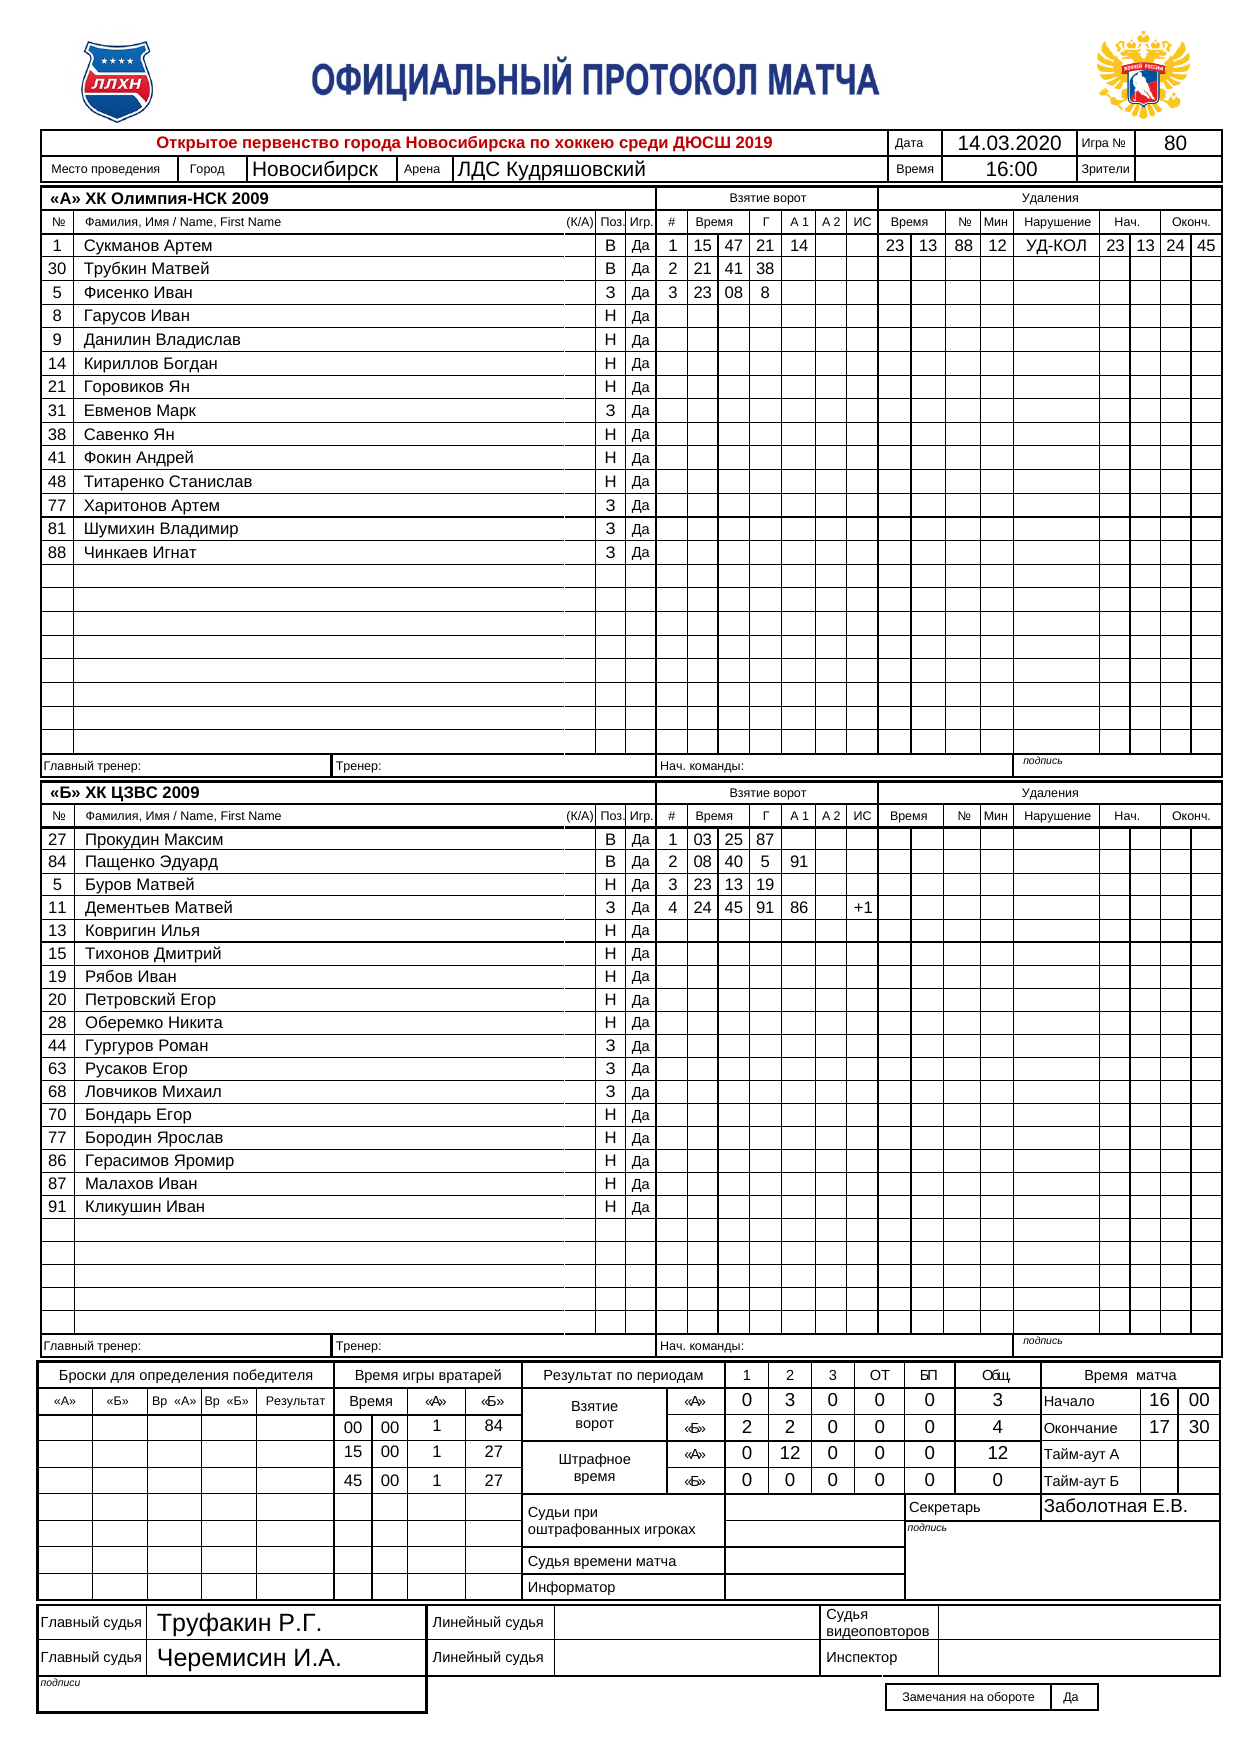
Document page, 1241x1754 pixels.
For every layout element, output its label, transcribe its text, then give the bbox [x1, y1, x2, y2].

table_cell 13 [719, 874, 749, 895]
table_cell [912, 707, 945, 729]
table_cell [719, 352, 749, 374]
table_cell Да [626, 966, 655, 987]
table_cell [74, 730, 564, 753]
table_cell Нач. [1100, 805, 1160, 826]
table_cell [816, 494, 846, 516]
table_cell 16 [1141, 1389, 1177, 1413]
table_cell [782, 1012, 815, 1033]
table_cell [1100, 1265, 1129, 1287]
table_cell [912, 636, 945, 658]
table_cell 87 [750, 829, 781, 849]
table_cell [1161, 328, 1190, 351]
table_cell [626, 1242, 655, 1264]
table_cell [912, 730, 945, 753]
table_cell Время [879, 211, 945, 233]
table_cell [719, 1242, 749, 1264]
table_cell 11 [42, 896, 74, 918]
table_cell Н [596, 305, 625, 327]
table_cell Мин [981, 805, 1013, 826]
table_cell Инспектор [821, 1640, 938, 1675]
table_cell [1161, 1288, 1190, 1310]
table_cell [944, 896, 980, 918]
table_cell [912, 1242, 943, 1264]
table_header Взятие ворот [657, 188, 877, 209]
table_cell [1131, 659, 1160, 682]
table_cell Да [626, 1196, 655, 1218]
table_cell 86 [782, 896, 815, 918]
table_cell Бородин Ярослав [75, 1127, 564, 1149]
table_cell [688, 966, 717, 987]
table_cell [1100, 1311, 1129, 1333]
table_cell [912, 423, 945, 445]
table_cell 00 [335, 1416, 371, 1440]
table_cell [42, 730, 73, 753]
table_cell [816, 1150, 846, 1172]
table_cell [408, 1547, 465, 1573]
table_cell [912, 1288, 943, 1310]
table_cell [816, 235, 846, 256]
table_cell [782, 305, 815, 327]
table_cell [782, 943, 815, 964]
table_cell [596, 683, 625, 706]
table_cell [74, 659, 564, 682]
table_cell Бондарь Егор [75, 1104, 564, 1126]
table_cell 4 [657, 896, 687, 918]
table_cell [1131, 470, 1160, 493]
table_cell [1161, 257, 1190, 280]
table_cell [257, 1547, 333, 1573]
table_cell [1014, 1127, 1099, 1149]
table_cell [782, 707, 815, 729]
table_cell [1131, 257, 1160, 280]
table_cell Да [626, 257, 655, 280]
table_cell УД-КОЛ [1014, 235, 1099, 256]
table_cell [1192, 659, 1221, 682]
table_cell [750, 399, 781, 422]
table_cell [847, 636, 877, 658]
table_cell [1161, 352, 1190, 374]
table_cell [816, 1196, 846, 1218]
table_cell [1014, 1150, 1099, 1172]
table_cell [719, 494, 749, 516]
table_cell [1014, 1058, 1099, 1079]
table_cell 0 [726, 1389, 768, 1413]
table_cell Фокин Андрей [74, 446, 564, 469]
table_cell [42, 565, 73, 587]
table_cell [1014, 1196, 1099, 1218]
table_cell [816, 565, 846, 587]
table_cell [1014, 328, 1099, 351]
table_cell [782, 541, 815, 564]
table_cell Судьи при оштрафованных игроках [523, 1495, 724, 1546]
table_cell [202, 1494, 256, 1520]
table_cell [39, 1468, 92, 1493]
table_cell [981, 989, 1013, 1011]
table_cell [565, 896, 595, 918]
table_cell [1192, 1127, 1221, 1149]
table_cell [782, 1219, 815, 1241]
table_cell [912, 1311, 943, 1333]
table_cell [981, 920, 1013, 941]
table_cell [1131, 494, 1160, 516]
table_cell [1192, 565, 1221, 587]
table_cell [1100, 565, 1129, 587]
table_cell [565, 1150, 595, 1172]
table_cell 00 [1179, 1389, 1219, 1413]
table_cell [981, 1104, 1013, 1126]
table_cell [726, 1575, 904, 1599]
table_cell 3 [956, 1389, 1040, 1413]
table_cell 68 [42, 1081, 74, 1103]
table_cell Евменов Марк [74, 399, 564, 422]
table_cell [1192, 730, 1221, 753]
table_cell Н [596, 920, 625, 941]
table_cell Штрафное время [523, 1442, 666, 1493]
table_cell 91 [42, 1196, 74, 1218]
table_cell [847, 1035, 877, 1057]
table_cell [1100, 636, 1129, 658]
table_cell [912, 470, 945, 493]
table_cell [1161, 612, 1190, 634]
table_cell 23 [688, 281, 717, 303]
table_cell ЛДС Кудряшовский [454, 157, 887, 181]
table_cell [626, 565, 655, 587]
table_cell [944, 1288, 980, 1310]
table_cell [750, 1311, 781, 1333]
table_cell 00 [373, 1416, 407, 1440]
table_cell Горовиков Ян [74, 376, 564, 398]
table_cell (К/А) [565, 211, 595, 233]
table_cell [1161, 1311, 1190, 1333]
table_cell [657, 1311, 687, 1333]
table_cell [981, 1173, 1013, 1195]
table_cell [879, 494, 910, 516]
table_cell [719, 920, 749, 941]
table_cell Н [596, 376, 625, 398]
table_cell [981, 1265, 1013, 1287]
table_cell [93, 1494, 147, 1520]
table_cell [847, 470, 877, 493]
table_cell Оконч. [1161, 211, 1221, 233]
table_cell 0 [855, 1389, 904, 1413]
table_cell [946, 541, 980, 564]
table_cell [782, 1311, 815, 1333]
table_cell № [946, 211, 980, 233]
table_cell [912, 541, 945, 564]
table_cell [688, 1173, 717, 1195]
table_cell [1014, 446, 1099, 469]
table_cell [1014, 850, 1099, 872]
table_cell [879, 1081, 910, 1103]
table_cell [879, 257, 910, 280]
table_cell [1014, 1219, 1099, 1241]
table_cell 08 [719, 281, 749, 303]
table_cell [879, 683, 910, 706]
table_cell Время [688, 211, 749, 233]
table_cell [750, 920, 781, 941]
table_cell [1131, 636, 1160, 658]
table_cell [719, 588, 749, 611]
table_cell [946, 707, 980, 729]
table_cell Главный судья [39, 1640, 146, 1675]
table_header «А» ХК Олимпия-НСК 2009 [42, 188, 655, 209]
table_cell 14 [42, 352, 73, 374]
table_cell [596, 707, 625, 729]
table_cell Да [626, 352, 655, 374]
table_cell [596, 1242, 625, 1264]
table_cell [847, 1196, 877, 1218]
table_cell [1192, 1081, 1221, 1103]
table_cell [719, 1035, 749, 1057]
table_cell Н [596, 1173, 625, 1195]
table_cell [847, 683, 877, 706]
table_cell [719, 1288, 749, 1310]
table_cell [565, 541, 595, 564]
table_cell [750, 683, 781, 706]
table_cell Да [626, 328, 655, 351]
table_cell Да [626, 896, 655, 918]
table_cell [879, 829, 910, 849]
table_cell 84 [466, 1416, 521, 1440]
table_cell Да [626, 423, 655, 445]
table_cell [879, 1242, 910, 1264]
table_cell [626, 1311, 655, 1333]
table_cell [946, 257, 980, 280]
table_cell [750, 1035, 781, 1057]
table_cell [565, 235, 595, 256]
table_cell [565, 1104, 595, 1126]
table_cell [1100, 896, 1129, 918]
table_cell [912, 874, 943, 895]
table_cell Кириллов Богдан [74, 352, 564, 374]
table_cell [1014, 376, 1099, 398]
table_cell [912, 1173, 943, 1195]
table_cell «А» [668, 1389, 724, 1413]
table_header ОТ [855, 1363, 904, 1387]
table_cell 91 [750, 896, 781, 918]
table_cell подписи [39, 1677, 425, 1711]
table_cell [1100, 730, 1129, 753]
table_cell [879, 636, 910, 658]
table_cell [657, 423, 687, 445]
table_cell [1131, 1081, 1160, 1103]
table_cell [565, 1311, 595, 1333]
table_cell [912, 281, 945, 303]
table_cell [944, 943, 980, 964]
table_cell [816, 257, 846, 280]
table_cell [981, 829, 1013, 849]
table_cell [42, 1242, 74, 1264]
table_cell [1179, 1441, 1219, 1467]
table_cell [202, 1574, 256, 1599]
table_cell [1131, 1242, 1160, 1264]
table_cell [939, 1606, 1219, 1639]
table_cell [816, 730, 846, 753]
table_cell [688, 352, 717, 374]
table_cell [373, 1494, 407, 1520]
table_cell 24 [688, 896, 717, 918]
table_cell [719, 1150, 749, 1172]
table_cell [782, 612, 815, 634]
table_cell Новосибирск [248, 157, 396, 181]
table_cell 12 [981, 235, 1013, 256]
table_cell [1014, 989, 1099, 1011]
table_cell 70 [42, 1104, 74, 1126]
table_cell [39, 1441, 92, 1467]
table_cell Фамилия, Имя / Name, First Name [74, 211, 565, 233]
table_cell Да [626, 850, 655, 872]
table_cell [42, 683, 73, 706]
table_cell [596, 1265, 625, 1287]
table_cell 87 [42, 1173, 74, 1195]
table_cell [816, 518, 846, 540]
table_cell [688, 1150, 717, 1172]
table_cell [750, 1127, 781, 1149]
table_cell [816, 1127, 846, 1149]
table_cell [1131, 989, 1160, 1011]
table_cell [981, 1058, 1013, 1079]
table_cell [688, 1104, 717, 1126]
table_cell Заболотная Е.В. [1042, 1495, 1219, 1520]
table_cell «Б» [668, 1415, 724, 1440]
table_cell [596, 1311, 625, 1333]
table_cell [981, 328, 1013, 351]
table_cell [1161, 829, 1190, 849]
table_cell [719, 1219, 749, 1241]
table_cell [912, 1150, 943, 1172]
table_cell [1014, 874, 1099, 895]
table_cell [782, 920, 815, 941]
table_cell Результат [257, 1389, 333, 1413]
table_cell [719, 707, 749, 729]
table_cell [202, 1468, 256, 1493]
table_cell [782, 423, 815, 445]
table_cell [39, 1521, 92, 1546]
table_cell 0 [812, 1442, 854, 1467]
table_cell [1100, 494, 1129, 516]
table_header 14.03.2020 [943, 131, 1076, 155]
table_cell [782, 1196, 815, 1218]
table_cell [1100, 518, 1129, 540]
table_cell № [944, 805, 980, 826]
table_cell [944, 1219, 980, 1241]
table_cell Ковригин Илья [75, 920, 564, 941]
table_cell 5 [42, 281, 73, 303]
table_cell [93, 1441, 147, 1467]
table_cell [688, 659, 717, 682]
table_cell [565, 518, 595, 540]
table_cell Да [626, 1150, 655, 1172]
table_cell [946, 612, 980, 634]
table_cell Время [335, 1389, 407, 1413]
table_cell [1100, 612, 1129, 634]
table_cell [879, 730, 910, 753]
table_cell [1192, 1311, 1221, 1333]
table_cell [1179, 1468, 1219, 1493]
table_cell Дементьев Матвей [75, 896, 564, 918]
table_cell [944, 829, 980, 849]
table_cell [1161, 1265, 1190, 1287]
table_cell [847, 1127, 877, 1149]
table_cell [944, 1196, 980, 1218]
table_cell «Б» [668, 1468, 724, 1493]
table_cell [1014, 1081, 1099, 1103]
table_cell [1161, 850, 1190, 872]
table_cell [1161, 683, 1190, 706]
table_cell [1141, 1468, 1177, 1493]
table_cell [782, 518, 815, 540]
table_cell [750, 446, 781, 469]
table_cell [939, 1640, 1219, 1675]
table_cell [912, 920, 943, 941]
table_cell 5 [750, 850, 781, 872]
table_cell 0 [812, 1415, 854, 1440]
table_cell [42, 1288, 74, 1310]
table_cell [847, 659, 877, 682]
table_cell [912, 829, 943, 849]
table_cell [688, 943, 717, 964]
table_cell Нарушение [1014, 805, 1099, 826]
table_cell [1131, 966, 1160, 987]
table_cell [428, 1677, 882, 1711]
table_cell 0 [905, 1389, 954, 1413]
table_cell [782, 328, 815, 351]
table_cell 27 [466, 1441, 521, 1467]
table_cell [944, 920, 980, 941]
table_cell [912, 683, 945, 706]
table_cell 2 [657, 850, 687, 872]
table_cell [912, 1035, 943, 1057]
table_cell [688, 920, 717, 941]
table_cell [981, 1311, 1013, 1333]
table_cell «А» [408, 1389, 465, 1413]
table_cell [750, 376, 781, 398]
table_cell [981, 1012, 1013, 1033]
table_cell [148, 1574, 201, 1599]
table_cell [1192, 683, 1221, 706]
table_cell подпись [1014, 755, 1221, 776]
table_cell 24 [1161, 235, 1190, 256]
table_cell [626, 612, 655, 634]
table_cell [1192, 1012, 1221, 1033]
table_cell [565, 874, 595, 895]
table_cell [1100, 1058, 1129, 1079]
table_cell [1131, 707, 1160, 729]
table_cell [879, 850, 910, 872]
table_cell [1100, 588, 1129, 611]
table_cell 0 [905, 1468, 954, 1493]
table_cell [657, 305, 687, 327]
table_cell [1161, 588, 1190, 611]
table_cell 8 [42, 305, 73, 327]
table_cell [750, 565, 781, 587]
table_cell 0 [726, 1468, 768, 1493]
table_cell [565, 1265, 595, 1287]
table_cell [596, 612, 625, 634]
table_cell [912, 446, 945, 469]
table_cell [912, 966, 943, 987]
table_cell [1161, 1150, 1190, 1172]
table_cell [782, 989, 815, 1011]
table_cell [1131, 850, 1160, 872]
table_cell [1161, 399, 1190, 422]
table_cell [1161, 446, 1190, 469]
table_cell [944, 1150, 980, 1172]
table_cell [782, 1173, 815, 1195]
table_cell [847, 1012, 877, 1033]
table_cell [74, 683, 564, 706]
table_cell [719, 943, 749, 964]
table_cell [657, 1081, 687, 1103]
table_cell А 1 [782, 805, 815, 826]
table_cell [1161, 1058, 1190, 1079]
table_cell [750, 1012, 781, 1033]
table_cell [1014, 399, 1099, 422]
table_header Броски для определения победителя [39, 1363, 333, 1387]
table_cell [148, 1547, 201, 1573]
table_cell [912, 1265, 943, 1287]
table_cell Савенко Ян [74, 423, 564, 445]
table_cell Г [750, 805, 781, 826]
table_cell [1014, 1173, 1099, 1195]
table_cell [1100, 966, 1129, 987]
table_cell [657, 1012, 687, 1033]
table_cell А 2 [816, 805, 846, 826]
table_cell [202, 1441, 256, 1467]
table_header БП [905, 1363, 954, 1387]
table_cell [750, 1242, 781, 1264]
table_cell З [596, 1058, 625, 1079]
table_cell [42, 659, 73, 682]
table_header Открытое первенство города Новосибирска по хоккею среди ДЮСШ 2019 [42, 131, 887, 155]
table_cell [1161, 730, 1190, 753]
table_cell [1014, 1288, 1099, 1310]
table_cell [879, 541, 910, 564]
table_cell 23 [688, 874, 717, 895]
table_cell [565, 281, 595, 303]
table_cell [1161, 565, 1190, 587]
table_cell [1192, 612, 1221, 634]
table_cell Чинкаев Игнат [74, 541, 564, 564]
table_cell Поз. [596, 805, 625, 826]
table_cell [688, 1196, 717, 1218]
table_cell [565, 352, 595, 374]
table_cell [1192, 1219, 1221, 1241]
table_cell [1192, 920, 1221, 941]
table_cell [816, 1219, 846, 1241]
table_cell [750, 518, 781, 540]
table_cell [946, 352, 980, 374]
table_cell [93, 1416, 147, 1440]
table_cell [981, 636, 1013, 658]
table_cell Тихонов Дмитрий [75, 943, 564, 964]
table_cell [847, 1219, 877, 1241]
table_cell [75, 1311, 564, 1333]
table_cell Игр. [626, 805, 655, 826]
table_cell Харитонов Артем [74, 494, 564, 516]
table_cell [657, 1265, 687, 1287]
table_cell 84 [42, 850, 74, 872]
table_cell [847, 565, 877, 587]
table_cell [1161, 305, 1190, 327]
table_cell Русаков Егор [75, 1058, 564, 1079]
table_cell [657, 470, 687, 493]
table_cell [816, 541, 846, 564]
table_cell [912, 376, 945, 398]
table_header Игра № [1078, 131, 1134, 155]
table_cell [946, 446, 980, 469]
table_cell 47 [719, 235, 749, 256]
table_cell [981, 352, 1013, 374]
table_cell 08 [688, 850, 717, 872]
table_cell [1100, 920, 1129, 941]
table_cell [946, 305, 980, 327]
table_cell [1161, 1012, 1190, 1033]
table_cell [1100, 1173, 1129, 1195]
table_cell [1131, 1311, 1160, 1333]
table_cell 28 [42, 1012, 74, 1033]
table_cell [657, 943, 687, 964]
table_cell [750, 494, 781, 516]
table_cell [1100, 989, 1129, 1011]
table_cell [657, 1288, 687, 1310]
table_cell [750, 943, 781, 964]
table_cell [946, 281, 980, 303]
table_cell [74, 636, 564, 658]
table_cell [847, 328, 877, 351]
table_cell [1192, 1288, 1221, 1310]
table_cell 1 [408, 1416, 465, 1440]
table_cell [373, 1574, 407, 1599]
table_cell [1014, 588, 1099, 611]
table_cell [782, 494, 815, 516]
table_cell [1014, 829, 1099, 849]
table_cell [719, 1081, 749, 1103]
table_header Время матча [1042, 1363, 1219, 1387]
table_cell [782, 874, 815, 895]
table_cell 21 [42, 376, 73, 398]
table_cell [782, 829, 815, 849]
table_cell [1099, 1682, 1220, 1711]
table_cell [981, 281, 1013, 303]
table_cell 00 [373, 1441, 407, 1467]
table_cell [657, 541, 687, 564]
table_cell [750, 305, 781, 327]
table_cell [1161, 541, 1190, 564]
table_cell [944, 1081, 980, 1103]
table_cell [1100, 1104, 1129, 1126]
table_cell [946, 494, 980, 516]
table_cell [626, 730, 655, 753]
table_cell Линейный судья [428, 1640, 554, 1675]
table_cell [657, 328, 687, 351]
table_cell [626, 683, 655, 706]
table_cell [782, 281, 815, 303]
table_cell [816, 305, 846, 327]
table_cell 00 [373, 1468, 407, 1493]
table_cell Малахов Иван [75, 1173, 564, 1195]
table_cell [1161, 707, 1190, 729]
table_cell [782, 1035, 815, 1057]
table_cell [912, 257, 945, 280]
table_cell [946, 328, 980, 351]
table_cell [981, 376, 1013, 398]
table_cell [912, 305, 945, 327]
table_cell [981, 707, 1013, 729]
table_header Дата [889, 131, 941, 155]
table_cell 12 [769, 1442, 811, 1467]
table_cell Да [626, 541, 655, 564]
table_cell 77 [42, 1127, 74, 1149]
table_cell [1100, 257, 1129, 280]
table_cell Место проведения [42, 157, 177, 181]
table_cell [782, 565, 815, 587]
table_cell [555, 1606, 819, 1639]
table_cell З [596, 494, 625, 516]
table_cell [879, 659, 910, 682]
table_cell [565, 1196, 595, 1218]
table_cell [688, 1242, 717, 1264]
table_header Удаления [879, 783, 1221, 803]
table_cell [202, 1416, 256, 1440]
table_cell [688, 399, 717, 422]
table_cell [148, 1521, 201, 1546]
table_cell [719, 328, 749, 351]
table_cell [657, 494, 687, 516]
table_cell [1131, 588, 1160, 611]
table_cell 81 [42, 518, 73, 540]
table_cell [981, 1127, 1013, 1149]
table_cell [912, 943, 943, 964]
table_cell [944, 1242, 980, 1264]
table_cell [1131, 1288, 1160, 1310]
table_cell Буров Матвей [75, 874, 564, 895]
table_cell Труфакин Р.Г. [147, 1606, 425, 1639]
table_cell 0 [812, 1468, 854, 1493]
table_cell [912, 494, 945, 516]
table_header 1 [726, 1363, 768, 1387]
table_cell [1161, 281, 1190, 303]
table_cell [750, 1058, 781, 1079]
table_cell [912, 1219, 943, 1241]
table_cell [816, 966, 846, 987]
table_cell [1192, 850, 1221, 872]
table_cell [1192, 494, 1221, 516]
table_cell [719, 446, 749, 469]
table_cell [1100, 541, 1129, 564]
table_cell [782, 257, 815, 280]
table_cell 1 [408, 1468, 465, 1493]
table_cell 2 [726, 1415, 768, 1440]
table_cell [879, 423, 910, 445]
table_cell [39, 1547, 92, 1573]
table_cell [1192, 376, 1221, 398]
table_cell [847, 989, 877, 1011]
table_cell [1131, 518, 1160, 540]
table_cell [257, 1416, 333, 1440]
table_cell Да [626, 281, 655, 303]
table_cell Н [596, 328, 625, 351]
table_cell [555, 1640, 819, 1675]
table_cell [912, 1127, 943, 1149]
table_cell [565, 470, 595, 493]
table_cell 1 [657, 235, 687, 256]
table_cell Главный тренер: [42, 755, 330, 776]
table_cell [688, 1265, 717, 1287]
table_cell Нач. команды: [657, 755, 1012, 776]
table_cell [202, 1521, 256, 1546]
table_cell 0 [956, 1468, 1040, 1493]
table_cell [879, 966, 910, 987]
table_cell [816, 612, 846, 634]
table_cell [1100, 943, 1129, 964]
table_cell Н [596, 352, 625, 374]
table_cell [657, 1035, 687, 1057]
table_cell [912, 1104, 943, 1126]
table_cell [981, 1081, 1013, 1103]
table_cell [657, 376, 687, 398]
table_cell Да [626, 1173, 655, 1195]
table_cell Да [626, 399, 655, 422]
table_cell 4 [956, 1415, 1040, 1440]
table_cell [1161, 636, 1190, 658]
table_cell [1131, 612, 1160, 634]
table_cell [1161, 518, 1190, 540]
table_cell [750, 1219, 781, 1241]
table_cell Взятие ворот [523, 1389, 666, 1440]
table_cell Время [889, 157, 941, 181]
table_cell [657, 588, 687, 611]
table_cell [688, 1081, 717, 1103]
table_cell [847, 281, 877, 303]
table_cell [688, 328, 717, 351]
table_cell [1100, 470, 1129, 493]
table_cell [750, 541, 781, 564]
table_cell [879, 920, 910, 941]
table_cell [1100, 305, 1129, 327]
table_header 3 [812, 1363, 854, 1387]
table_cell [657, 1173, 687, 1195]
table_cell [565, 376, 595, 398]
table_cell «Б » [466, 1389, 521, 1413]
table_cell 14 [782, 235, 815, 256]
table_cell [1192, 896, 1221, 918]
table_cell [944, 1012, 980, 1033]
table_cell [946, 683, 980, 706]
table_cell Шумихин Владимир [74, 518, 564, 540]
table_cell Рябов Иван [75, 966, 564, 987]
table_cell [981, 1242, 1013, 1264]
table_cell [912, 565, 945, 587]
table_cell [1131, 1012, 1160, 1033]
table_cell [565, 1081, 595, 1103]
table_header Удаления [879, 188, 1221, 209]
table_cell [946, 565, 980, 587]
table_cell 91 [782, 850, 815, 872]
table_cell [1131, 1196, 1160, 1218]
table_cell [42, 1265, 74, 1287]
table_cell [879, 1127, 910, 1149]
table_cell [944, 1058, 980, 1079]
table_cell [816, 376, 846, 398]
table_cell [944, 1265, 980, 1287]
table_cell [74, 565, 564, 587]
table_cell [75, 1288, 564, 1310]
table_cell [565, 1127, 595, 1149]
table_cell Город [179, 157, 246, 181]
table_cell [847, 235, 877, 256]
table_cell [1100, 1081, 1129, 1103]
table_cell Н [596, 446, 625, 469]
table_cell [1100, 352, 1129, 374]
table_cell Судья времени матча [523, 1548, 724, 1573]
table_cell [42, 588, 73, 611]
table_cell 0 [905, 1415, 954, 1440]
table_cell 3 [657, 874, 687, 895]
table_cell [148, 1441, 201, 1467]
table_cell 30 [1179, 1415, 1219, 1440]
table_cell [847, 494, 877, 516]
table_cell [847, 446, 877, 469]
table_cell 23 [879, 235, 910, 256]
table_cell 0 [855, 1415, 904, 1440]
table_cell [1014, 612, 1099, 634]
table_cell [946, 730, 980, 753]
table_cell Главный судья [39, 1606, 146, 1639]
table_cell 86 [42, 1150, 74, 1172]
table_cell З [596, 281, 625, 303]
table_cell [847, 943, 877, 964]
table_cell [657, 446, 687, 469]
table_cell Гарусов Иван [74, 305, 564, 327]
table_cell № [42, 805, 74, 826]
table_cell [1192, 446, 1221, 469]
table_cell [719, 1104, 749, 1126]
table_cell [93, 1521, 147, 1546]
table_cell [719, 1058, 749, 1079]
table_cell [75, 1265, 564, 1287]
table_cell [1100, 423, 1129, 445]
table_header Общ. [956, 1363, 1040, 1387]
table_cell [626, 1265, 655, 1287]
table_cell Ловчиков Михаил [75, 1081, 564, 1103]
table_cell 30 [42, 257, 73, 280]
table_cell 17 [1141, 1415, 1177, 1440]
table_cell 15 [335, 1441, 371, 1467]
table_cell [1161, 470, 1190, 493]
table_cell [1014, 943, 1099, 964]
table_cell [1192, 1150, 1221, 1172]
table_cell [1192, 707, 1221, 729]
table_cell [565, 1288, 595, 1310]
table_cell Герасимов Яромир [75, 1150, 564, 1172]
table_cell [816, 352, 846, 374]
table_cell [1131, 328, 1160, 351]
table_cell [626, 1288, 655, 1310]
table_cell 0 [769, 1468, 811, 1493]
table_cell [1161, 1196, 1190, 1218]
table_cell [1100, 659, 1129, 682]
table_cell [1131, 1035, 1160, 1057]
table_cell [39, 1494, 92, 1520]
table_cell 13 [1131, 235, 1160, 256]
table_cell [565, 494, 595, 516]
table_cell 21 [750, 235, 781, 256]
table_cell [1192, 943, 1221, 964]
table_cell Пащенко Эдуард [75, 850, 564, 872]
table_cell [1100, 1035, 1129, 1057]
table_cell [1131, 305, 1160, 327]
table_cell [816, 1104, 846, 1126]
table_cell [847, 588, 877, 611]
table_cell [981, 966, 1013, 987]
table_cell Н [596, 989, 625, 1011]
table_cell [946, 376, 980, 398]
table_cell [1100, 683, 1129, 706]
table_cell [879, 1104, 910, 1126]
table_cell [750, 352, 781, 374]
table_cell З [596, 896, 625, 918]
table_cell [1131, 829, 1160, 849]
table_cell [257, 1441, 333, 1467]
table_cell [1131, 1127, 1160, 1149]
table_header Взятие ворот [657, 783, 877, 803]
table_cell [408, 1521, 465, 1546]
table_cell [981, 874, 1013, 895]
table_cell [1100, 1012, 1129, 1033]
table_cell [879, 352, 910, 374]
table_cell [335, 1547, 371, 1573]
table_cell [1100, 281, 1129, 303]
table_cell [719, 1127, 749, 1149]
table_cell 77 [42, 494, 73, 516]
table_cell [879, 1265, 910, 1287]
table_cell [1192, 829, 1221, 849]
table_cell [879, 1311, 910, 1333]
table_cell [816, 683, 846, 706]
table_cell «А» [668, 1442, 724, 1467]
table_cell [42, 636, 73, 658]
table_cell [847, 707, 877, 729]
table_cell [750, 470, 781, 493]
table_cell [1131, 1104, 1160, 1126]
table_cell [1014, 1012, 1099, 1033]
table_cell [847, 1242, 877, 1264]
table_cell [719, 423, 749, 445]
table_cell [719, 730, 749, 753]
table_cell [1100, 1288, 1129, 1310]
table_cell [565, 1242, 595, 1264]
table_cell [565, 423, 595, 445]
table_cell [688, 707, 717, 729]
table_cell [912, 588, 945, 611]
table_cell [1192, 1173, 1221, 1195]
table_cell [981, 257, 1013, 280]
table_cell [1161, 1173, 1190, 1195]
table_cell [782, 446, 815, 469]
table_cell [1192, 1035, 1221, 1057]
table_cell [565, 989, 595, 1011]
table_cell [596, 659, 625, 682]
table_cell [1014, 659, 1099, 682]
table_cell Нач. [1100, 211, 1160, 233]
table_cell Н [596, 470, 625, 493]
table_cell [782, 966, 815, 987]
table_cell [466, 1494, 521, 1520]
table_cell [657, 1127, 687, 1149]
table_cell ИС [847, 805, 877, 826]
table_cell З [596, 541, 625, 564]
table_cell [657, 399, 687, 422]
table_cell Н [596, 966, 625, 987]
table_cell [944, 989, 980, 1011]
table_cell [719, 399, 749, 422]
table_cell Нач. команды: [657, 1335, 1012, 1356]
table_cell [1131, 1219, 1160, 1241]
table_cell [688, 1311, 717, 1333]
table_cell [565, 305, 595, 327]
table_cell [1192, 423, 1221, 445]
table_cell [719, 659, 749, 682]
table_cell Н [596, 874, 625, 895]
table_cell Время [879, 805, 943, 826]
table_cell [1014, 352, 1099, 374]
table_cell [688, 636, 717, 658]
table_cell Тайм-аут А [1042, 1441, 1140, 1467]
table_cell [981, 541, 1013, 564]
table_cell Н [596, 1104, 625, 1126]
table_cell [750, 328, 781, 351]
table_cell [750, 1265, 781, 1287]
table_cell Вр «Б» [202, 1389, 256, 1413]
table_cell Да [626, 494, 655, 516]
table_cell [847, 966, 877, 987]
table_cell [1161, 659, 1190, 682]
table_cell [719, 1265, 749, 1287]
table_cell [75, 1242, 564, 1264]
table_cell [816, 328, 846, 351]
table_cell Да [626, 1035, 655, 1057]
table_cell [1161, 896, 1190, 918]
table_cell [879, 1196, 910, 1218]
table_cell 5 [42, 874, 74, 895]
table_cell # [657, 805, 687, 826]
table_cell Время [688, 805, 749, 826]
table_cell Да [626, 1081, 655, 1103]
table_cell В [596, 829, 625, 849]
table_cell 38 [750, 257, 781, 280]
table_cell [1014, 730, 1099, 753]
table_cell [816, 1012, 846, 1033]
table_cell [782, 588, 815, 611]
table_cell [782, 399, 815, 422]
table_cell [981, 730, 1013, 753]
table_cell [816, 399, 846, 422]
table_cell А 2 [816, 211, 846, 233]
table_cell [719, 1012, 749, 1033]
table_cell 41 [42, 446, 73, 469]
table_cell 1 [42, 235, 73, 256]
table_cell [688, 565, 717, 587]
table_cell 13 [42, 920, 74, 941]
table_cell [657, 966, 687, 987]
table_cell Оконч. [1161, 805, 1221, 826]
table_cell [847, 612, 877, 634]
table_cell [688, 1127, 717, 1149]
table_cell [816, 470, 846, 493]
table_header 2 [769, 1363, 811, 1387]
table_cell 88 [42, 541, 73, 564]
table_cell [1100, 328, 1129, 351]
table_cell [1131, 1265, 1160, 1287]
table_cell [847, 352, 877, 374]
table_cell [879, 446, 910, 469]
table_cell Арена [398, 157, 452, 181]
table_cell [1014, 257, 1099, 280]
table_cell [782, 1081, 815, 1103]
table_cell [1014, 1265, 1099, 1287]
table_cell [565, 612, 595, 634]
table_cell Да [626, 305, 655, 327]
table_cell [946, 659, 980, 682]
table_cell [981, 305, 1013, 327]
table_cell [981, 588, 1013, 611]
table_cell [981, 896, 1013, 918]
table_cell [726, 1548, 904, 1573]
table_cell [42, 1311, 74, 1333]
table_cell [626, 588, 655, 611]
table_cell [912, 1081, 943, 1103]
table_cell [719, 1311, 749, 1333]
table_cell [750, 588, 781, 611]
table_cell [719, 989, 749, 1011]
table_cell Информатор [523, 1575, 724, 1599]
table_cell [946, 636, 980, 658]
table_cell [1192, 399, 1221, 422]
table_cell Петровский Егор [75, 989, 564, 1011]
table_cell 0 [905, 1442, 954, 1467]
table_cell Окончание [1042, 1415, 1140, 1440]
table_cell Да [626, 376, 655, 398]
table_cell [657, 1150, 687, 1172]
table_cell [565, 707, 595, 729]
table_cell [847, 399, 877, 422]
table_cell [981, 446, 1013, 469]
table_cell [944, 1127, 980, 1149]
table_cell [879, 1058, 910, 1079]
table_cell [688, 494, 717, 516]
table_cell [657, 1104, 687, 1126]
table_cell 0 [812, 1389, 854, 1413]
table_cell [596, 565, 625, 587]
table_cell [750, 730, 781, 753]
table_cell [565, 399, 595, 422]
table_cell [688, 1219, 717, 1241]
table_cell В [596, 850, 625, 872]
table_cell [565, 966, 595, 987]
table_cell подпись [906, 1522, 1219, 1599]
table_cell [946, 470, 980, 493]
table_cell Н [596, 1012, 625, 1033]
table_cell [816, 1035, 846, 1057]
table_cell [879, 874, 910, 895]
table_cell 2 [769, 1415, 811, 1440]
table_cell [879, 518, 910, 540]
table_cell [565, 1012, 595, 1033]
table_cell Сукманов Артем [74, 235, 564, 256]
table_cell [335, 1574, 371, 1599]
table_cell [879, 399, 910, 422]
table_cell [816, 1173, 846, 1195]
table_cell Н [596, 943, 625, 964]
table_cell [816, 1265, 846, 1287]
table_cell [626, 707, 655, 729]
table_cell [1100, 1219, 1129, 1241]
table_cell [148, 1416, 201, 1440]
table_cell [596, 1288, 625, 1310]
table_cell ИС [847, 211, 877, 233]
table_cell [981, 1150, 1013, 1172]
table_cell 3 [657, 281, 687, 303]
table_cell [1014, 541, 1099, 564]
table_cell [879, 588, 910, 611]
table_header Время игры вратарей [335, 1363, 521, 1387]
table_cell [847, 541, 877, 564]
table_cell [688, 1288, 717, 1310]
table_cell [750, 612, 781, 634]
table_cell [1100, 874, 1129, 895]
table_cell 63 [42, 1058, 74, 1079]
table_cell Да [626, 446, 655, 469]
table_cell [981, 683, 1013, 706]
table_cell З [596, 399, 625, 422]
table_cell Зрители [1078, 157, 1134, 181]
table_cell 13 [912, 235, 945, 256]
table_cell [782, 1265, 815, 1287]
table_cell [847, 423, 877, 445]
table_cell [782, 1058, 815, 1079]
table_cell [93, 1468, 147, 1493]
table_cell [408, 1574, 465, 1599]
table_cell [688, 376, 717, 398]
table_cell [565, 829, 595, 849]
table_cell [981, 612, 1013, 634]
table_cell [688, 541, 717, 564]
table_cell [726, 1495, 904, 1520]
table_cell «А» [39, 1389, 92, 1413]
table_cell [257, 1468, 333, 1493]
table_cell [1131, 399, 1160, 422]
table_cell [750, 1081, 781, 1103]
table_cell 9 [42, 328, 73, 351]
table_cell [565, 328, 595, 351]
table_cell [1136, 157, 1221, 181]
table_cell [1014, 518, 1099, 540]
table_cell [565, 730, 595, 753]
table_cell Черемисин И.А. [147, 1640, 425, 1675]
table_cell [981, 850, 1013, 872]
table_cell Фамилия, Имя / Name, First Name [75, 805, 565, 826]
table_cell [688, 612, 717, 634]
table_cell (К/А) [565, 805, 595, 826]
table_cell [1192, 470, 1221, 493]
table_cell [1131, 920, 1160, 941]
table_cell [1131, 281, 1160, 303]
table_cell [1161, 920, 1190, 941]
table_cell [946, 588, 980, 611]
table_cell 1 [408, 1441, 465, 1467]
table_cell Н [596, 1127, 625, 1149]
table_cell [1131, 683, 1160, 706]
table_cell [944, 1035, 980, 1057]
table_cell [816, 446, 846, 469]
table_cell Да [626, 1058, 655, 1079]
table_cell [750, 659, 781, 682]
table_cell 45 [1192, 235, 1221, 256]
table_cell [565, 943, 595, 964]
table_cell Н [596, 1196, 625, 1218]
table_cell [1014, 1035, 1099, 1057]
table_cell 19 [42, 966, 74, 987]
table_cell [1014, 896, 1099, 918]
table_cell [408, 1494, 465, 1520]
table_cell [879, 896, 910, 918]
table_cell [74, 588, 564, 611]
table_cell [1014, 1311, 1099, 1333]
table_cell Данилин Владислав [74, 328, 564, 351]
table_cell 03 [688, 829, 717, 849]
table_cell [657, 707, 687, 729]
table_cell [1192, 1058, 1221, 1079]
table_cell № [42, 211, 73, 233]
table_cell Г [750, 211, 781, 233]
table_cell Н [596, 1150, 625, 1172]
table_cell [847, 829, 877, 849]
table_cell Тренер: [333, 755, 655, 776]
table_cell [782, 352, 815, 374]
table_cell [912, 1058, 943, 1079]
table_cell [981, 1035, 1013, 1057]
table_cell [816, 989, 846, 1011]
table_cell [1192, 874, 1221, 895]
table_cell [1131, 423, 1160, 445]
table_cell Начало [1042, 1389, 1140, 1413]
table_cell [1131, 376, 1160, 398]
table_cell [1100, 850, 1129, 872]
table_cell Тренер: [333, 1335, 655, 1356]
table_cell [657, 659, 687, 682]
table_cell [1161, 966, 1190, 987]
table_cell [879, 376, 910, 398]
table_cell [1014, 565, 1099, 587]
table_cell [719, 541, 749, 564]
table_cell [657, 730, 687, 753]
table_cell [782, 1242, 815, 1264]
table_cell [816, 423, 846, 445]
table_cell [1014, 1104, 1099, 1126]
table_cell [981, 659, 1013, 682]
table_cell [912, 1196, 943, 1218]
table_cell [657, 1196, 687, 1218]
table_cell [148, 1468, 201, 1493]
table_cell [847, 1265, 877, 1287]
table_cell [1192, 328, 1221, 351]
table_cell [912, 518, 945, 540]
table_cell 44 [42, 1035, 74, 1057]
table_cell [626, 1219, 655, 1241]
table_cell [847, 1173, 877, 1195]
table_cell подпись [1014, 1335, 1221, 1356]
table_cell [657, 636, 687, 658]
table_cell [944, 874, 980, 895]
table_cell [944, 1311, 980, 1333]
table_cell [750, 423, 781, 445]
table_cell [719, 565, 749, 587]
table_cell Мин [981, 211, 1013, 233]
table_cell 31 [42, 399, 73, 422]
table_cell Вр «А» [148, 1389, 201, 1413]
table_cell 15 [42, 943, 74, 964]
table_cell [816, 281, 846, 303]
table_cell [1100, 829, 1129, 849]
table_cell [719, 636, 749, 658]
table_cell [688, 518, 717, 540]
table_cell [879, 1012, 910, 1033]
table_cell [148, 1494, 201, 1520]
table_cell [75, 1219, 564, 1241]
table_cell [1100, 376, 1129, 398]
table_cell [946, 399, 980, 422]
table_cell [1192, 518, 1221, 540]
table_cell В [596, 257, 625, 280]
table_cell [657, 352, 687, 374]
table_cell [1100, 1196, 1129, 1218]
table_cell [1100, 1127, 1129, 1149]
table_header 80 [1136, 131, 1221, 155]
table_cell [596, 1219, 625, 1241]
table_cell [816, 1058, 846, 1079]
table_cell [1161, 1104, 1190, 1126]
table_cell [912, 612, 945, 634]
table_cell [688, 588, 717, 611]
table_cell [1100, 399, 1129, 422]
table_cell [257, 1521, 333, 1546]
table_cell [782, 470, 815, 493]
table_cell 1 [657, 829, 687, 849]
table_cell [1192, 305, 1221, 327]
table_cell [1161, 494, 1190, 516]
table_cell [782, 683, 815, 706]
table_cell [596, 636, 625, 658]
table_cell Да [626, 1127, 655, 1149]
table_cell [719, 305, 749, 327]
table_cell [565, 1035, 595, 1057]
table_cell [750, 1150, 781, 1172]
table_cell [981, 423, 1013, 445]
table_cell [39, 1416, 92, 1440]
table_cell [750, 989, 781, 1011]
table_cell [879, 612, 910, 634]
table_cell [1161, 376, 1190, 398]
table_cell 19 [750, 874, 781, 895]
table_cell [847, 1058, 877, 1079]
table_cell [847, 850, 877, 872]
table_cell [1100, 1242, 1129, 1264]
table_cell [1131, 874, 1160, 895]
table_cell Титаренко Станислав [74, 470, 564, 493]
table_cell [1192, 541, 1221, 564]
table_cell [688, 470, 717, 493]
table_cell [750, 1104, 781, 1126]
table_cell [981, 1288, 1013, 1310]
table_cell [719, 470, 749, 493]
table_cell [688, 1058, 717, 1079]
table_cell [657, 989, 687, 1011]
table_cell [981, 494, 1013, 516]
table_cell [946, 518, 980, 540]
table_cell Секретарь [906, 1495, 1040, 1520]
table_cell [93, 1547, 147, 1573]
table_cell Гургуров Роман [75, 1035, 564, 1057]
table_cell [1131, 565, 1160, 587]
table_cell [879, 1035, 910, 1057]
table_cell [847, 305, 877, 327]
table_cell 45 [335, 1468, 371, 1493]
table_cell [719, 376, 749, 398]
table_cell [750, 636, 781, 658]
table_cell [750, 1288, 781, 1310]
table_cell [847, 1150, 877, 1172]
table_cell 21 [688, 257, 717, 280]
table_cell [847, 1288, 877, 1310]
table_cell [1014, 470, 1099, 493]
table_cell [1014, 281, 1099, 303]
table_cell [1141, 1441, 1177, 1467]
table_cell [1014, 966, 1099, 987]
table_cell 41 [719, 257, 749, 280]
table_cell [626, 636, 655, 658]
table_cell [981, 1219, 1013, 1241]
table_cell 27 [42, 829, 74, 849]
table_cell [847, 874, 877, 895]
table_cell [565, 1173, 595, 1195]
table_cell Оберемко Никита [75, 1012, 564, 1033]
table_cell [688, 730, 717, 753]
table_cell [726, 1521, 904, 1546]
table_cell [981, 943, 1013, 964]
table_cell [1014, 305, 1099, 327]
table_cell Главный тренер: [42, 1335, 330, 1356]
table_cell [565, 446, 595, 469]
table_cell [657, 683, 687, 706]
table_cell [1192, 636, 1221, 658]
table_header Замечания на обороте [887, 1685, 1050, 1709]
table_cell [816, 588, 846, 611]
table_cell 0 [855, 1468, 904, 1493]
table_cell [782, 1104, 815, 1126]
table_cell [719, 966, 749, 987]
table_cell [879, 1173, 910, 1195]
table_cell [335, 1494, 371, 1520]
table_cell [847, 518, 877, 540]
table_cell 23 [1100, 235, 1129, 256]
table_cell Да [626, 829, 655, 849]
table_cell [816, 707, 846, 729]
table_cell [1192, 1196, 1221, 1218]
table_cell [719, 1173, 749, 1195]
table_cell [944, 1173, 980, 1195]
table_cell [42, 612, 73, 634]
table_cell [373, 1547, 407, 1573]
table_cell З [596, 518, 625, 540]
table_cell Игр. [626, 211, 655, 233]
table_cell [1161, 1242, 1190, 1264]
table_cell [912, 896, 943, 918]
table_cell [657, 612, 687, 634]
table_cell [1131, 352, 1160, 374]
table_cell [1192, 352, 1221, 374]
table_cell [816, 829, 846, 849]
table_cell [688, 989, 717, 1011]
table_cell [1161, 989, 1190, 1011]
table_cell [657, 1242, 687, 1264]
table_cell А 1 [782, 211, 815, 233]
table_cell Да [626, 943, 655, 964]
table_cell [879, 989, 910, 1011]
table_cell [912, 989, 943, 1011]
table_cell [816, 1288, 846, 1310]
table_cell [912, 352, 945, 374]
table_cell [981, 518, 1013, 540]
table_cell [981, 399, 1013, 422]
table_header Да [1052, 1685, 1097, 1709]
table_cell 16:00 [943, 157, 1076, 181]
table_cell [466, 1521, 521, 1546]
table_cell [1131, 446, 1160, 469]
table_cell [1131, 896, 1160, 918]
table_cell [847, 257, 877, 280]
table_cell [816, 850, 846, 872]
table_cell [782, 730, 815, 753]
table_cell [1131, 730, 1160, 753]
table_header «Б» ХК ЦЗВС 2009 [42, 783, 655, 803]
table_cell [879, 281, 910, 303]
table_cell Да [626, 235, 655, 256]
table_cell [1161, 1219, 1190, 1241]
table_cell З [596, 1035, 625, 1057]
table_cell [879, 1150, 910, 1172]
table_cell [750, 966, 781, 987]
table_cell [466, 1574, 521, 1599]
table_cell [816, 1081, 846, 1103]
table_cell [565, 920, 595, 941]
table_cell [688, 683, 717, 706]
table_cell [944, 850, 980, 872]
table_cell [373, 1521, 407, 1546]
table_cell [816, 943, 846, 964]
table_cell [565, 588, 595, 611]
table_cell 25 [719, 829, 749, 849]
table_cell [879, 470, 910, 493]
table_cell [912, 659, 945, 682]
table_cell [847, 1104, 877, 1126]
table_cell [719, 518, 749, 540]
table_cell [1192, 257, 1221, 280]
table_cell [1100, 446, 1129, 469]
table_cell [816, 1242, 846, 1264]
table_cell [1131, 1150, 1160, 1172]
table_cell Да [626, 1012, 655, 1033]
table_cell [847, 920, 877, 941]
table_cell [39, 1574, 92, 1599]
table_cell В [596, 235, 625, 256]
table_cell [74, 612, 564, 634]
table_cell [719, 683, 749, 706]
table_cell Да [626, 874, 655, 895]
table_cell 20 [42, 989, 74, 1011]
table_cell Судья видеоповторов [821, 1606, 938, 1639]
table_cell Кликушин Иван [75, 1196, 564, 1218]
table_cell [750, 1196, 781, 1218]
table_cell Фисенко Иван [74, 281, 564, 303]
table_cell [688, 1012, 717, 1033]
table_cell [816, 1311, 846, 1333]
table_cell [782, 1150, 815, 1172]
table_cell 3 [769, 1389, 811, 1413]
table_cell 40 [719, 850, 749, 872]
table_cell [565, 1219, 595, 1241]
table_cell [719, 1196, 749, 1218]
table_cell [565, 257, 595, 280]
table_cell [847, 1081, 877, 1103]
table_cell [1192, 281, 1221, 303]
table_cell [626, 659, 655, 682]
table_cell [946, 423, 980, 445]
table_cell [782, 1288, 815, 1310]
table_cell Да [626, 920, 655, 941]
table_cell 38 [42, 423, 73, 445]
table_cell [944, 1104, 980, 1126]
table_cell 12 [956, 1442, 1040, 1467]
table_cell [782, 1127, 815, 1149]
table_cell [1161, 423, 1190, 445]
table_cell [688, 423, 717, 445]
table_cell 0 [855, 1442, 904, 1467]
table_cell 8 [750, 281, 781, 303]
table_cell [565, 683, 595, 706]
table_cell [688, 305, 717, 327]
table_cell [1192, 989, 1221, 1011]
table_cell [1100, 1150, 1129, 1172]
table_cell [565, 636, 595, 658]
table_cell [565, 850, 595, 872]
table_cell [202, 1547, 256, 1573]
table_cell Тайм-аут Б [1042, 1468, 1140, 1493]
table_cell [912, 399, 945, 422]
table_cell [93, 1574, 147, 1599]
table_cell [42, 707, 73, 729]
table_cell # [657, 211, 687, 233]
table_cell [981, 565, 1013, 587]
table_cell [1014, 1242, 1099, 1264]
table_header Результат по периодам [523, 1363, 724, 1387]
table_cell [657, 920, 687, 941]
table_cell [1131, 1058, 1160, 1079]
table_cell [657, 565, 687, 587]
table_cell [782, 376, 815, 398]
table_cell [657, 518, 687, 540]
table_cell [883, 1677, 1220, 1681]
table_cell Н [596, 423, 625, 445]
table_cell [879, 1219, 910, 1241]
table_cell [1131, 541, 1160, 564]
table_cell [74, 707, 564, 729]
table_cell [657, 1058, 687, 1079]
table_cell [1131, 1173, 1160, 1195]
table_cell [750, 1173, 781, 1195]
table_cell [257, 1574, 333, 1599]
table_cell [879, 565, 910, 587]
table_cell [42, 1219, 74, 1241]
table_cell 48 [42, 470, 73, 493]
table_cell 0 [726, 1442, 768, 1467]
table_cell Да [626, 989, 655, 1011]
table_cell [912, 1012, 943, 1033]
table_cell «Б» [93, 1389, 147, 1413]
table_cell Да [626, 470, 655, 493]
table_cell [1192, 1104, 1221, 1126]
table_cell Прокудин Максим [75, 829, 564, 849]
table_cell Нарушение [1014, 211, 1099, 233]
table_cell 88 [946, 235, 980, 256]
table_cell [816, 636, 846, 658]
table_cell [879, 328, 910, 351]
table_cell [335, 1521, 371, 1546]
table_cell [1192, 966, 1221, 987]
table_cell [1131, 943, 1160, 964]
table_cell Линейный судья [428, 1606, 554, 1639]
table_cell [688, 446, 717, 469]
table_cell Да [626, 518, 655, 540]
table_cell [1192, 1265, 1221, 1287]
table_cell [596, 730, 625, 753]
table_cell [565, 659, 595, 682]
table_cell [782, 659, 815, 682]
table_cell [1192, 1242, 1221, 1264]
table_cell [596, 588, 625, 611]
table_cell [816, 920, 846, 941]
table_cell [847, 376, 877, 398]
table_cell [1161, 1081, 1190, 1103]
table_cell [847, 1311, 877, 1333]
picture [5, 28, 1197, 129]
table_cell [1014, 707, 1099, 729]
table_cell [816, 659, 846, 682]
table_cell [912, 850, 943, 872]
table_cell [1014, 636, 1099, 658]
table_cell [879, 1288, 910, 1310]
table_cell 45 [719, 896, 749, 918]
table_cell +1 [847, 896, 877, 918]
table_cell [782, 636, 815, 658]
table_cell [688, 1035, 717, 1057]
table_cell [816, 874, 846, 895]
table_cell [1161, 943, 1190, 964]
table_cell [466, 1547, 521, 1573]
table_cell [1014, 423, 1099, 445]
table_cell [565, 1058, 595, 1079]
table_cell Трубкин Матвей [74, 257, 564, 280]
table_cell [1192, 588, 1221, 611]
table_cell [981, 1196, 1013, 1218]
table_cell Да [626, 1104, 655, 1126]
table_cell [565, 565, 595, 587]
table_cell 27 [466, 1468, 521, 1493]
table_cell [1014, 920, 1099, 941]
table_cell [879, 305, 910, 327]
table_cell [1014, 683, 1099, 706]
table_cell [816, 896, 846, 918]
table_cell 2 [657, 257, 687, 280]
table_cell 15 [688, 235, 717, 256]
table_cell [1161, 1127, 1190, 1149]
table_cell [1014, 494, 1099, 516]
table_cell [1161, 874, 1190, 895]
table_cell З [596, 1081, 625, 1103]
table_cell [879, 943, 910, 964]
table_cell [257, 1494, 333, 1520]
table_cell [944, 966, 980, 987]
table_cell [912, 328, 945, 351]
table_cell [981, 470, 1013, 493]
table_cell Поз. [596, 211, 625, 233]
table_cell [719, 612, 749, 634]
table_cell [879, 707, 910, 729]
table_cell [750, 707, 781, 729]
table_cell [847, 730, 877, 753]
table_cell [1100, 707, 1129, 729]
table_cell [1161, 1035, 1190, 1057]
table_cell [657, 1219, 687, 1241]
